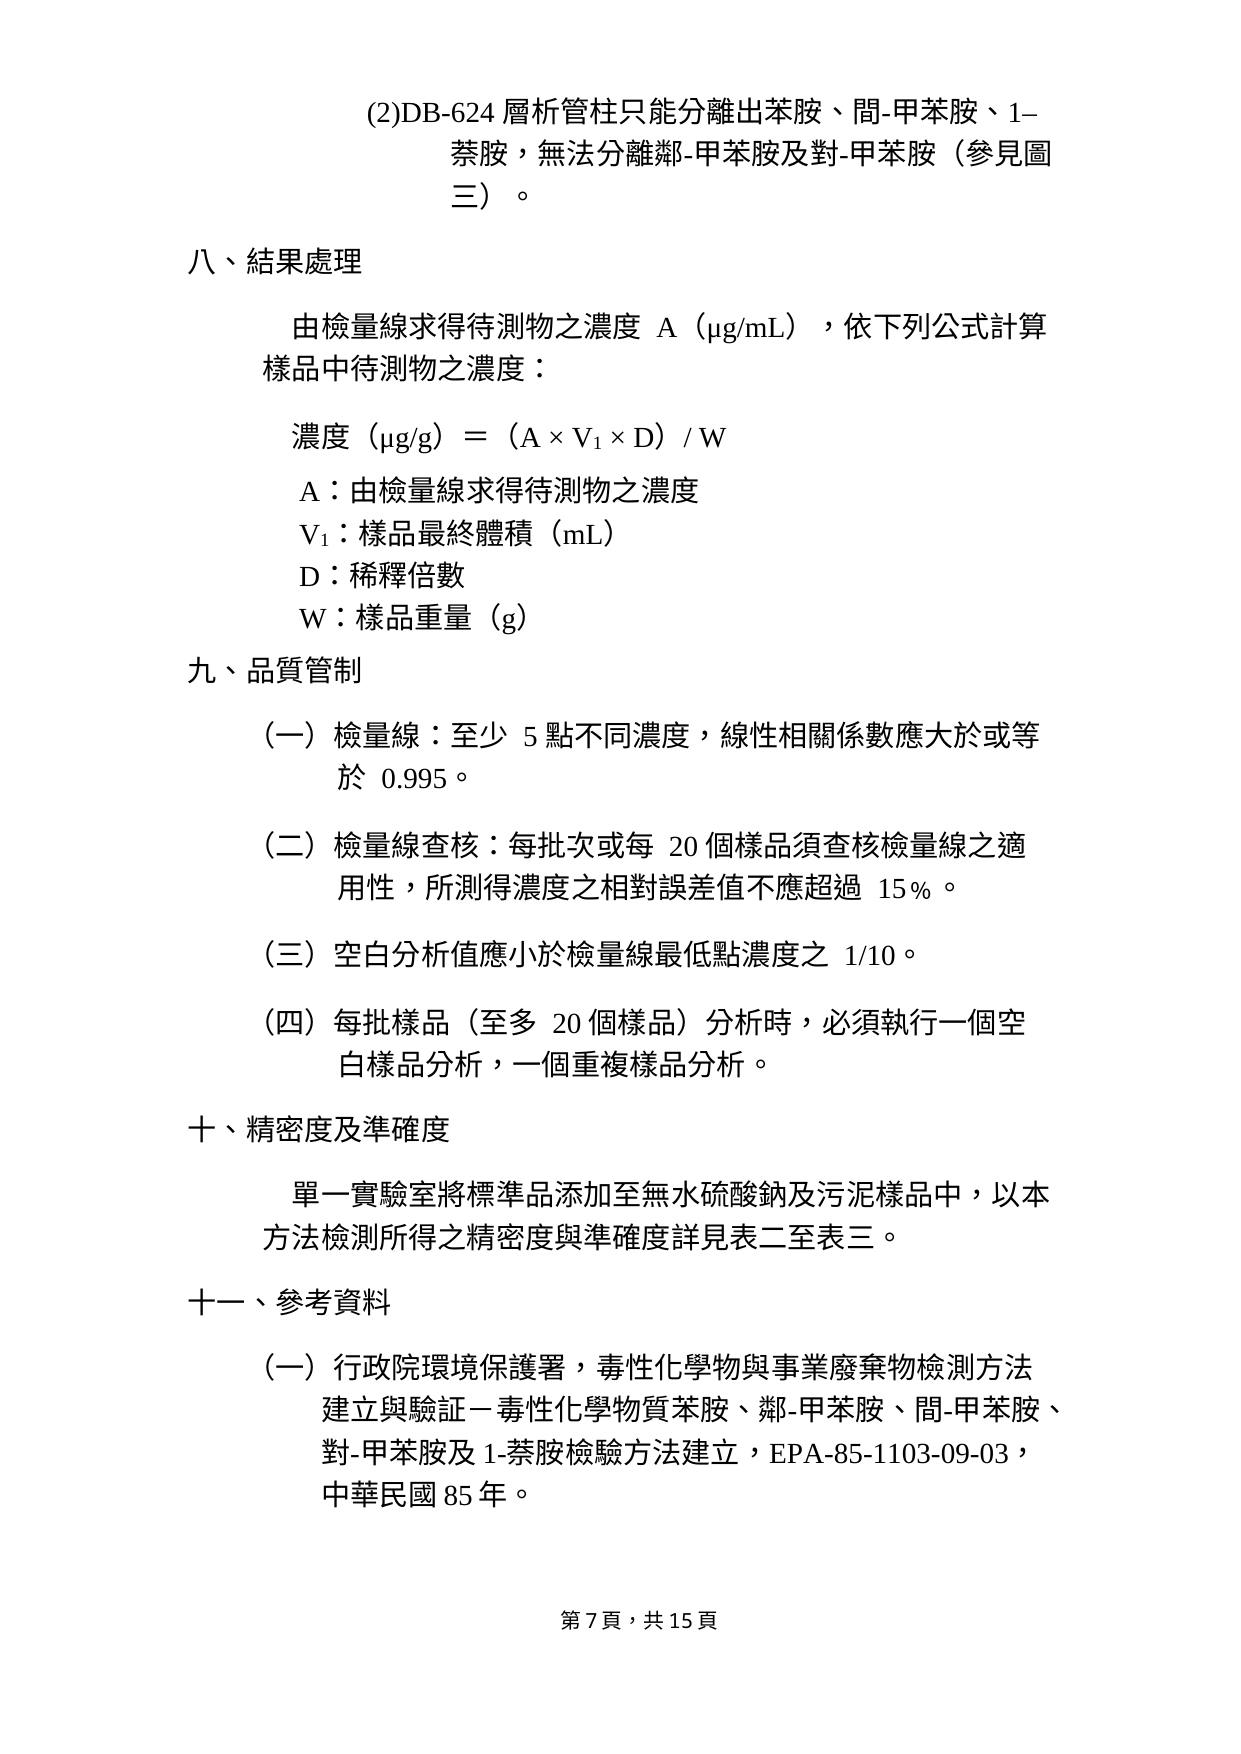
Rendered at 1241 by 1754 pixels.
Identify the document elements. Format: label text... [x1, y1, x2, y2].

text V1：樣品最終體積（mL） [262, 510, 1053, 553]
text W：樣品重量（g） [262, 595, 1053, 637]
text 由檢量線求得待測物之濃度 A（μg/mL），依下列公式計算樣品中待測物之濃度： [262, 304, 1053, 388]
text （四）每批樣品（至多 20 個樣品）分析時，必須執行一個空白樣品分析，一個重複樣品分析。 [246, 999, 1053, 1084]
text 八、結果處理 [187, 238, 1053, 281]
text 十一、參考資料 [187, 1279, 1053, 1322]
text （一）檢量線：至少 5 點不同濃度，線性相關係數應大於或等於 0.995。 [246, 713, 1053, 797]
text (2)DB-624 層析管柱只能分離出苯胺、間-甲苯胺、1–萘胺，無法分離鄰-甲苯胺及對-甲苯胺（參見圖三）。 [337, 89, 1053, 216]
text 十、精密度及準確度 [187, 1107, 1053, 1149]
text （二）檢量線查核：每批次或每 20 個樣品須查核檢量線之適用性，所測得濃度之相對誤差值不應超過 15﹪。 [246, 822, 1053, 907]
text 單一實驗室將標準品添加至無水硫酸鈉及污泥樣品中，以本方法檢測所得之精密度與準確度詳見表二至表三。 [262, 1172, 1053, 1257]
text （一）行政院環境保護署，毒性化學物與事業廢棄物檢測方法建立與驗証－毒性化學物質苯胺、鄰-甲苯胺、間-甲苯胺、對-甲苯胺及1-萘胺檢驗方法建立，EPA-85-1103-09-03，中華民國85年。 [246, 1345, 1053, 1514]
text D：稀釋倍數 [262, 553, 1053, 595]
text 九、品質管制 [187, 648, 1053, 690]
text A：由檢量線求得待測物之濃度 [262, 468, 1053, 510]
text （三）空白分析值應小於檢量線最低點濃度之 1/10。 [246, 932, 1053, 974]
text 濃度（μg/g）＝（A × V1 × D）/ W [262, 413, 1053, 456]
